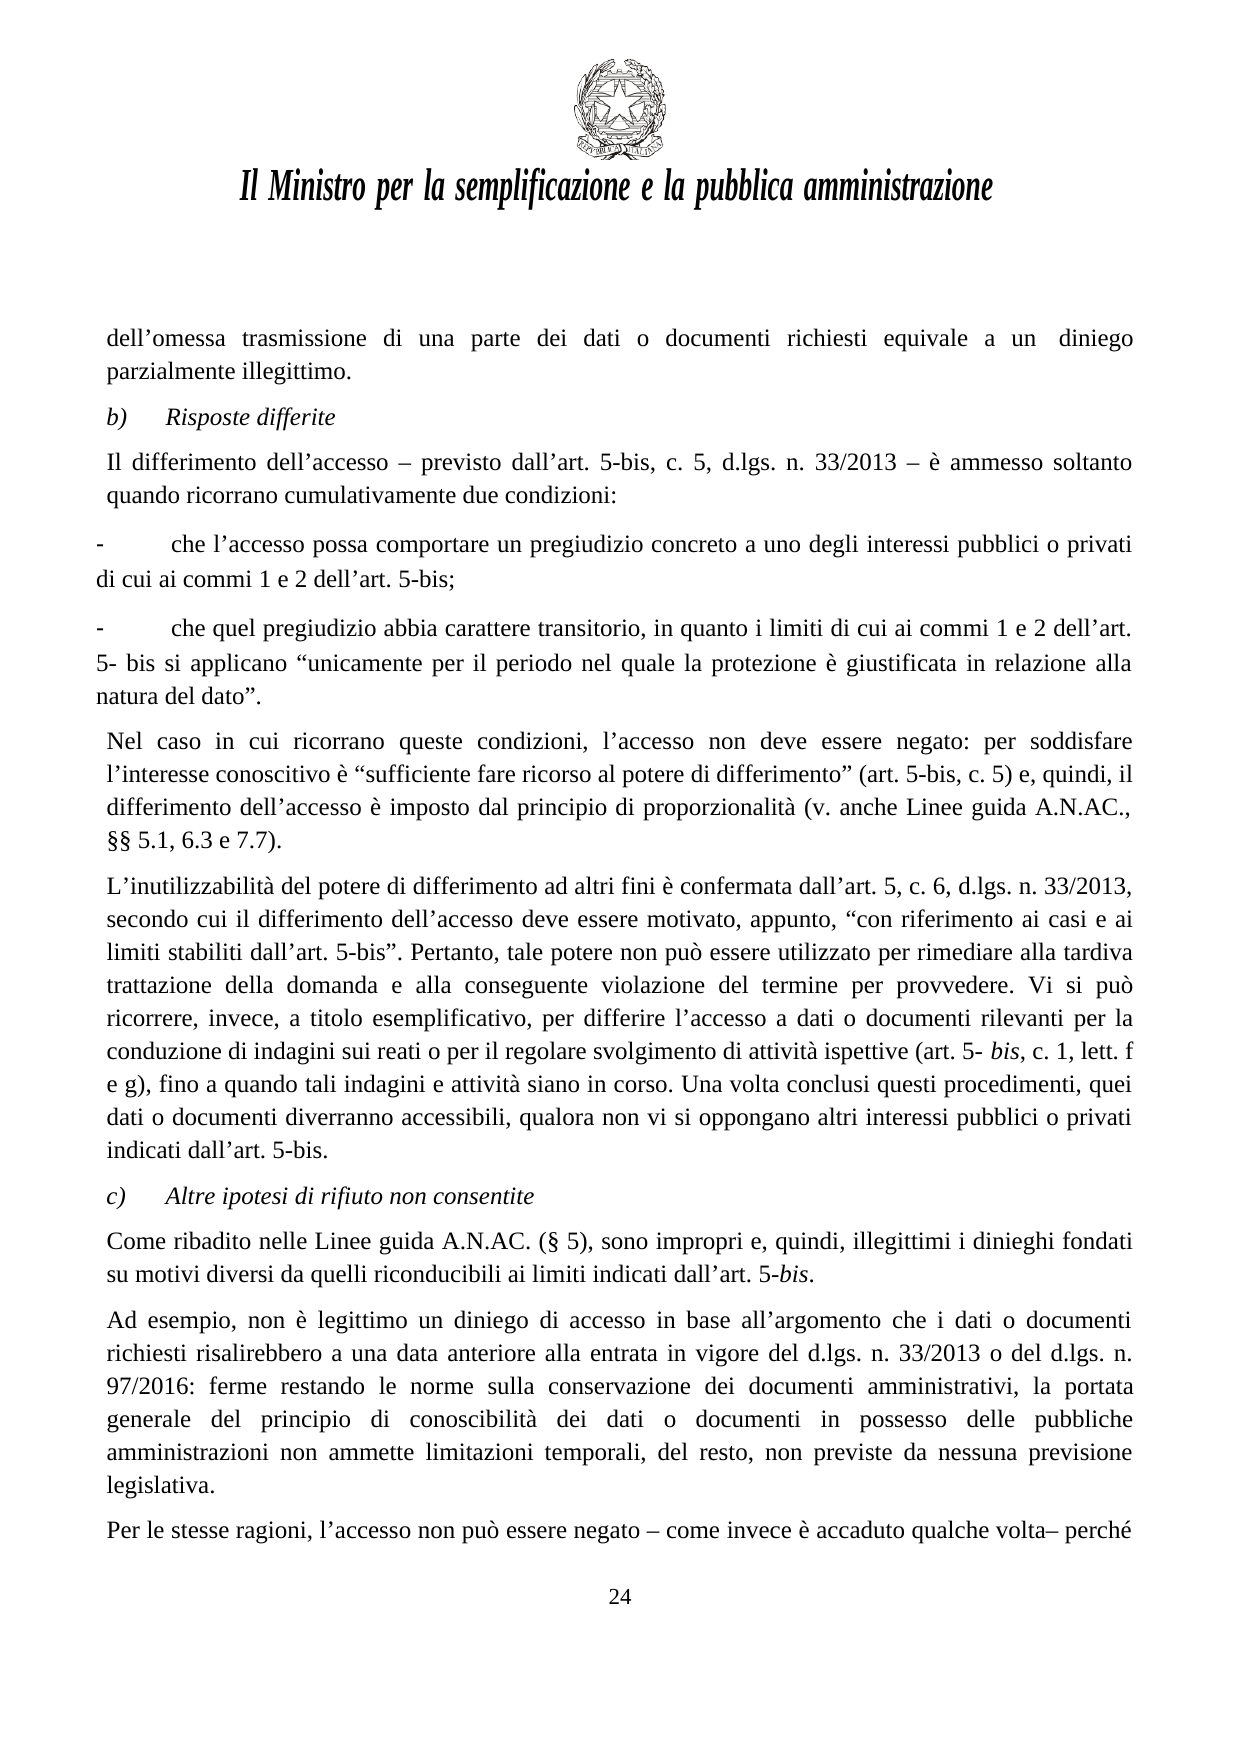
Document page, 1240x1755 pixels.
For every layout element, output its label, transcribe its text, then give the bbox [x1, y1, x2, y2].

list Altre ipotesi di rifiuto non consentite [106, 1181, 1146, 1209]
list che quel pregiudizio abbia carattere transitorio, in quanto i limiti di cui ai commi 1 e 2 dell’art. 5- bis si applicano “unicamente per il periodo nel quale la protezione è giustificata in relazione alla natura del dato”. [96, 609, 1134, 709]
text §§ 5.1, 6.3 e 7.7). [106, 825, 1146, 854]
text dell’omessa trasmissione di una parte dei dati o documenti richiesti equivale a un diniego parzialmente illegittimo. [106, 323, 1134, 385]
text L’inutilizzabilità del potere di differimento ad altri fini è confermata dall’art. 5, c. 6, d.lgs. n. 33/2013, secondo cui il differimento dell’accesso deve essere motivato, appunto, “con riferimento ai casi e ai limiti stabiliti dall’art. 5-bis”. Pertanto, tale potere non può essere utilizzato per rimediare alla tardiva trattazione della domanda e alla conseguente violazione del termine per provvedere. Vi si può ricorrere, invece, a titolo esemplificativo, per differire l’accesso a dati o documenti rilevanti per la conduzione di indagini sui reati o per il regolare svolgimento di attività ispettive (art. 5- bis, c. 1, lett. f e g), fino a quando tali indagini e attività siano in corso. Una volta conclusi questi procedimenti, quei dati o documenti diverranno accessibili, qualora non vi si oppongano altri interessi pubblici o privati indicati dall’art. 5-bis. [106, 871, 1134, 1164]
list Risposte differite [106, 402, 1146, 430]
text Come ribadito nelle Linee guida A.N.AC. (§ 5), sono impropri e, quindi, illegittimi i dinieghi fondati su motivi diversi da quelli riconducibili ai limiti indicati dall’art. 5-bis. [106, 1226, 1134, 1288]
text Nel caso in cui ricorrano queste condizioni, l’accesso non deve essere negato: per soddisfare l’interesse conoscitivo è “sufficiente fare ricorso al potere di differimento” (art. 5-bis, c. 5) e, quindi, il differimento dell’accesso è imposto dal principio di proporzionalità (v. anche Linee guida A.N.AC., [106, 726, 1134, 821]
list che l’accesso possa comportare un pregiudizio concreto a uno degli interessi pubblici o privati di cui ai commi 1 e 2 dell’art. 5-bis; [96, 526, 1134, 593]
text Ad esempio, non è legittimo un diniego di accesso in base all’argomento che i dati o documenti richiesti risalirebbero a una data anteriore alla entrata in vigore del d.lgs. n. 33/2013 o del d.lgs. n. 97/2016: ferme restando le norme sulla conservazione dei documenti amministrativi, la portata generale del principio di conoscibilità dei dati o documenti in possesso delle pubbliche amministrazioni non ammette limitazioni temporali, del resto, non previste da nessuna previsione legislativa. [106, 1305, 1134, 1499]
text Il differimento dell’accesso – previsto dall’art. 5-bis, c. 5, d.lgs. n. 33/2013 – è ammesso soltanto quando ricorrano cumulativamente due condizioni: [106, 447, 1133, 509]
text Per le stesse ragioni, l’accesso non può essere negato – come invece è accaduto qualche volta– perché [106, 1515, 1134, 1544]
